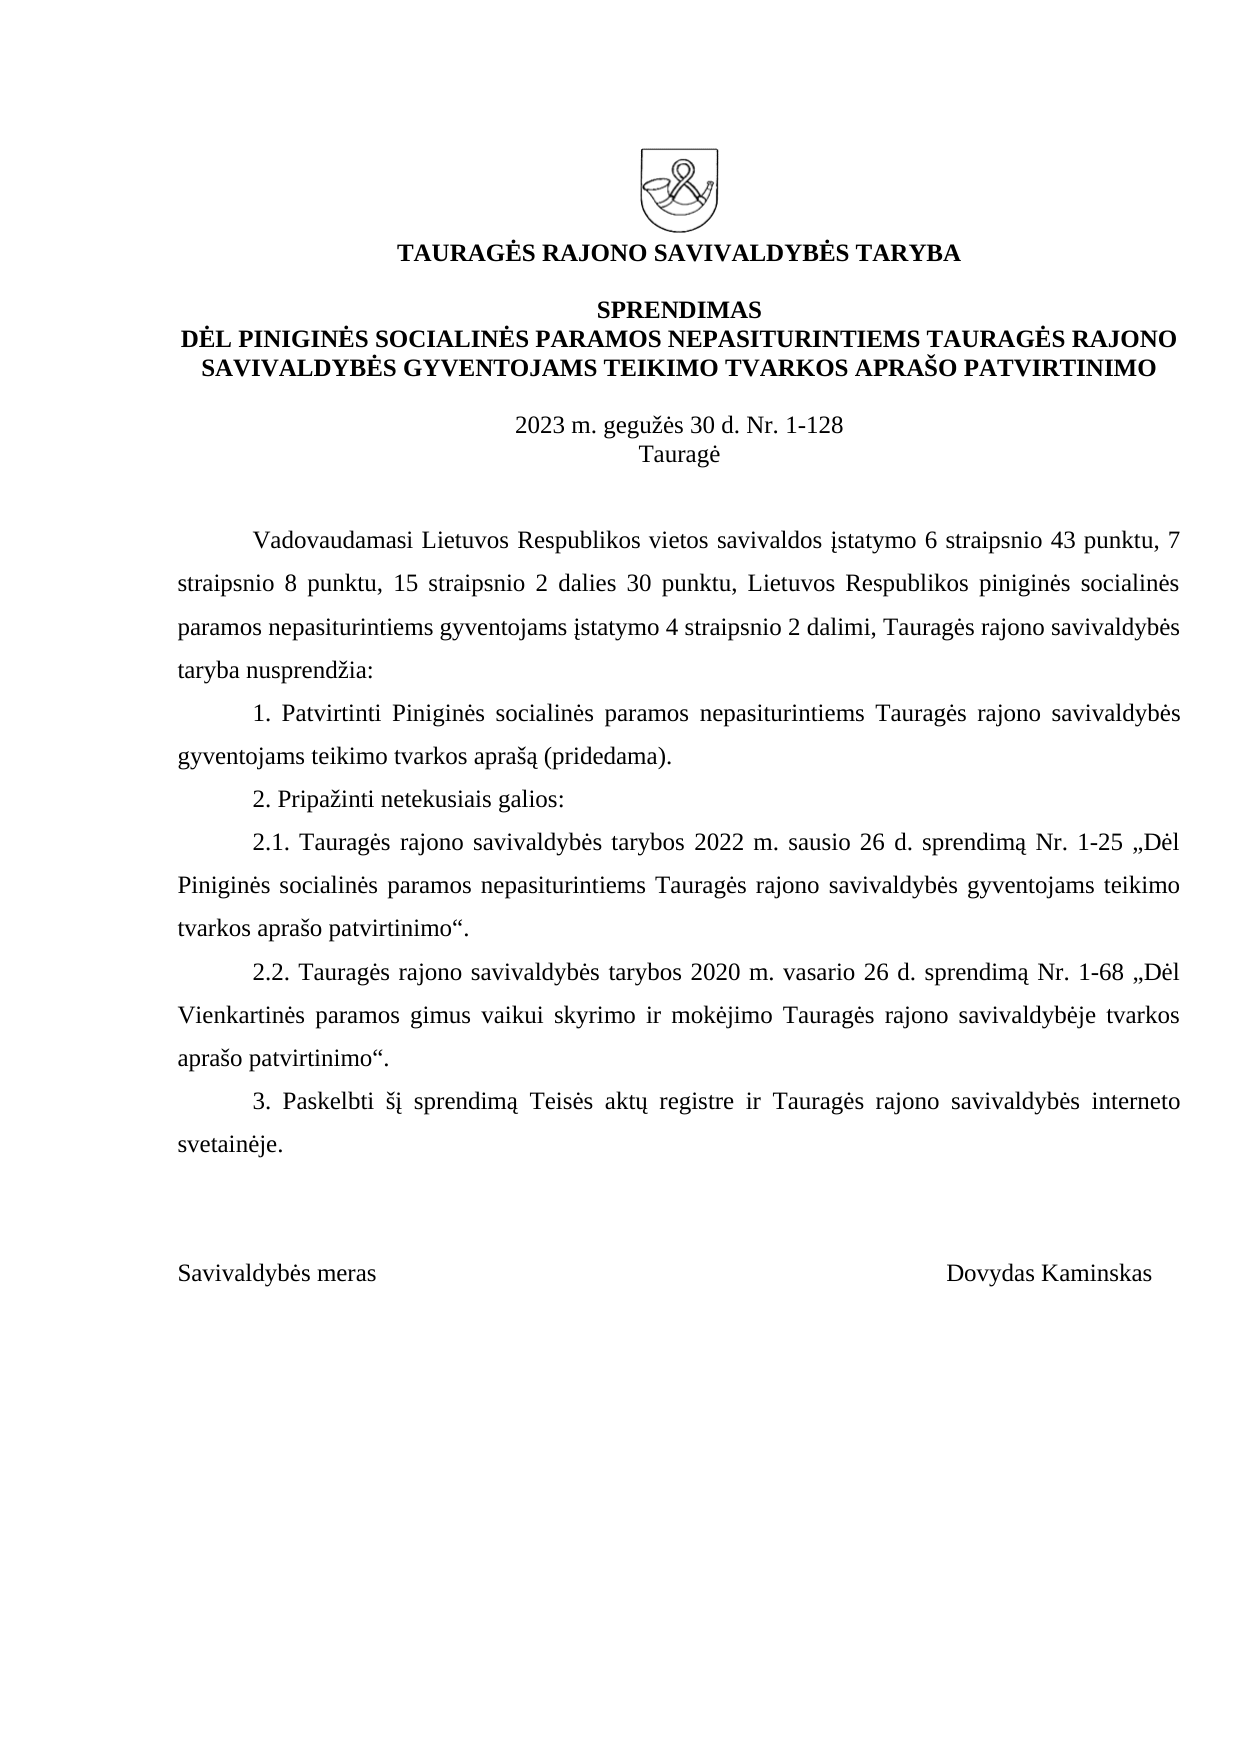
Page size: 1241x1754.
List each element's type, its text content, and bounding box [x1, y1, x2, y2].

text 3. Paskelbti šį sprendimą Teisės aktų registre ir Tauragės rajono savivaldybės interneto svetainėje. [177, 1086, 1181, 1158]
text 2.2. Tauragės rajono savivaldybės tarybos 2020 m. vasario 26 d. sprendimą Nr. 1-68 „Dėl Vienkartinės paramos gimus vaikui skyrimo ir mokėjimo Tauragės rajono savivaldybėje tvarkos aprašo patvirtinimo“. [177, 957, 1181, 1072]
text Vadovaudamasi Lietuvos Respublikos vietos savivaldos įstatymo 6 straipsnio 43 punktu, 7 straipsnio 8 punktu, 15 straipsnio 2 dalies 30 punktu, Lietuvos Respublikos piniginės socialinės paramos nepasiturintiems gyventojams įstatymo 4 straipsnio 2 dalimi, Tauragės rajono savivaldybės taryba nusprendžia: [177, 525, 1181, 683]
text 2023 m. gegužės 30 d. Nr. 1-128 [177, 410, 1181, 439]
text SPRENDIMAS [177, 295, 1181, 324]
text Tauragė [177, 439, 1181, 468]
text Savivaldybės meras Dovydas Kaminskas [177, 1258, 1181, 1287]
text 2.1. Tauragės rajono savivaldybės tarybos 2022 m. sausio 26 d. sprendimą Nr. 1-25 „Dėl Piniginės socialinės paramos nepasiturintiems Tauragės rajono savivaldybės gyventojams teikimo tvarkos aprašo patvirtinimo“. [177, 827, 1181, 942]
text 1. Patvirtinti Piniginės socialinės paramos nepasiturintiems Tauragės rajono savivaldybės gyventojams teikimo tvarkos aprašą (pridedama). [177, 698, 1181, 770]
text TAURAGĖS RAJONO SAVIVALDYBĖS TARYBA [177, 238, 1181, 267]
text 2. Pripažinti netekusiais galios: [177, 784, 1181, 813]
text DĖL PINIGINĖS SOCIALINĖS PARAMOS NEPASITURINTIEMS TAURAGĖS RAJONO SAVIVALDYBĖS GYVENTOJAMS TEIKIMO TVARKOS APRAŠO PATVIRTINIMO [177, 324, 1181, 382]
